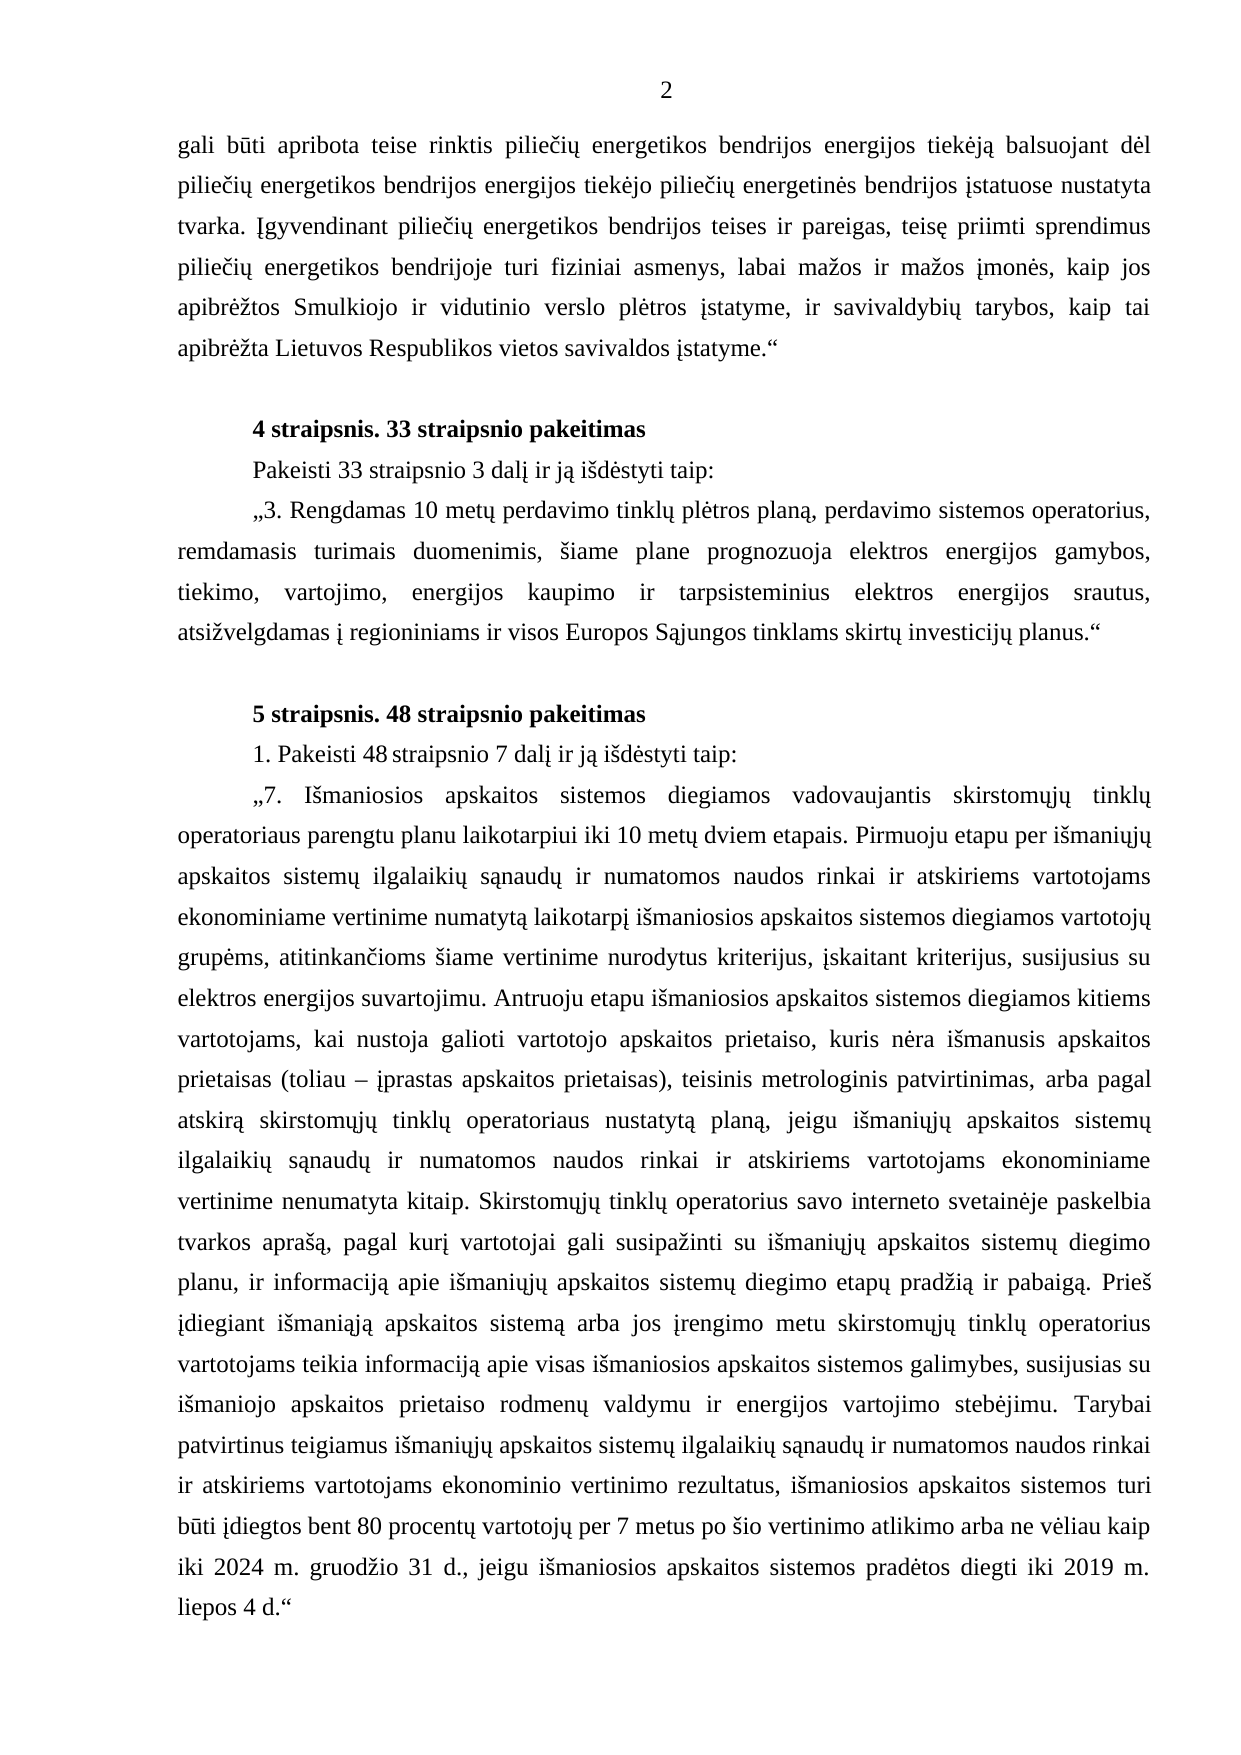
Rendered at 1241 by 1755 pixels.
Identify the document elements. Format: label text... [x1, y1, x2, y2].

text 4 straipsnis. 33 straipsnio pakeitimas [177, 402, 1152, 443]
text 5 straipsnis. 48 straipsnio pakeitimas [177, 687, 1152, 727]
text „3. Rengdamas 10 metų perdavimo tinklų plėtros planą, perdavimo sistemos operatorius, remdamasis turimais duomenimis, šiame plane prognozuoja elektros energijos gamybos, tiekimo, vartojimo, energijos kaupimo ir tarpsisteminius elektros energijos srautus, atsižvelgdamas į regioniniams ir visos Europos Sąjungos tinklams skirtų investicijų planus.“ [177, 484, 1152, 646]
text 1. Pakeisti 48 straipsnio 7 dalį ir ją išdėstyti taip: [177, 727, 1152, 768]
text gali būti apribota teise rinktis piliečių energetikos bendrijos energijos tiekėją balsuojant dėl piliečių energetikos bendrijos energijos tiekėjo piliečių energetinės bendrijos įstatuose nustatyta tvarka. Įgyvendinant piliečių energetikos bendrijos teises ir pareigas, teisę priimti sprendimus piliečių energetikos bendrijoje turi fiziniai asmenys, labai mažos ir mažos įmonės, kaip jos apibrėžtos Smulkiojo ir vidutinio verslo plėtros įstatyme, ir savivaldybių tarybos, kaip tai apibrėžta Lietuvos Respublikos vietos savivaldos įstatyme.“ [177, 118, 1152, 362]
text „7. Išmaniosios apskaitos sistemos diegiamos vadovaujantis skirstomųjų tinklų operatoriaus parengtu planu laikotarpiui iki 10 metų dviem etapais. Pirmuoju etapu per išmaniųjų apskaitos sistemų ilgalaikių sąnaudų ir numatomos naudos rinkai ir atskiriems vartotojams ekonominiame vertinime numatytą laikotarpį išmaniosios apskaitos sistemos diegiamos vartotojų grupėms, atitinkančioms šiame vertinime nurodytus kriterijus, įskaitant kriterijus, susijusius su elektros energijos suvartojimu. Antruoju etapu išmaniosios apskaitos sistemos diegiamos kitiems vartotojams, kai nustoja galioti vartotojo apskaitos prietaiso, kuris nėra išmanusis apskaitos prietaisas (toliau – įprastas apskaitos prietaisas), teisinis metrologinis patvirtinimas, arba pagal atskirą skirstomųjų tinklų operatoriaus nustatytą planą, jeigu išmaniųjų apskaitos sistemų ilgalaikių sąnaudų ir numatomos naudos rinkai ir atskiriems vartotojams ekonominiame vertinime nenumatyta kitaip. Skirstomųjų tinklų operatorius savo interneto svetainėje paskelbia tvarkos aprašą, pagal kurį vartotojai gali susipažinti su išmaniųjų apskaitos sistemų diegimo planu, ir informaciją apie išmaniųjų apskaitos sistemų diegimo etapų pradžią ir pabaigą. Prieš įdiegiant išmaniąją apskaitos sistemą arba jos įrengimo metu skirstomųjų tinklų operatorius vartotojams teikia informaciją apie visas išmaniosios apskaitos sistemos galimybes, susijusias su išmaniojo apskaitos prietaiso rodmenų valdymu ir energijos vartojimo stebėjimu. Tarybai patvirtinus teigiamus išmaniųjų apskaitos sistemų ilgalaikių sąnaudų ir numatomos naudos rinkai ir atskiriems vartotojams ekonominio vertinimo rezultatus, išmaniosios apskaitos sistemos turi būti įdiegtos bent 80 procentų vartotojų per 7 metus po šio vertinimo atlikimo arba ne vėliau kaip iki 2024 m. gruodžio 31 d., jeigu išmaniosios apskaitos sistemos pradėtos diegti iki 2019 m. liepos 4 d.“ [177, 768, 1152, 1621]
text Pakeisti 33 straipsnio 3 dalį ir ją išdėstyti taip: [177, 443, 1152, 484]
